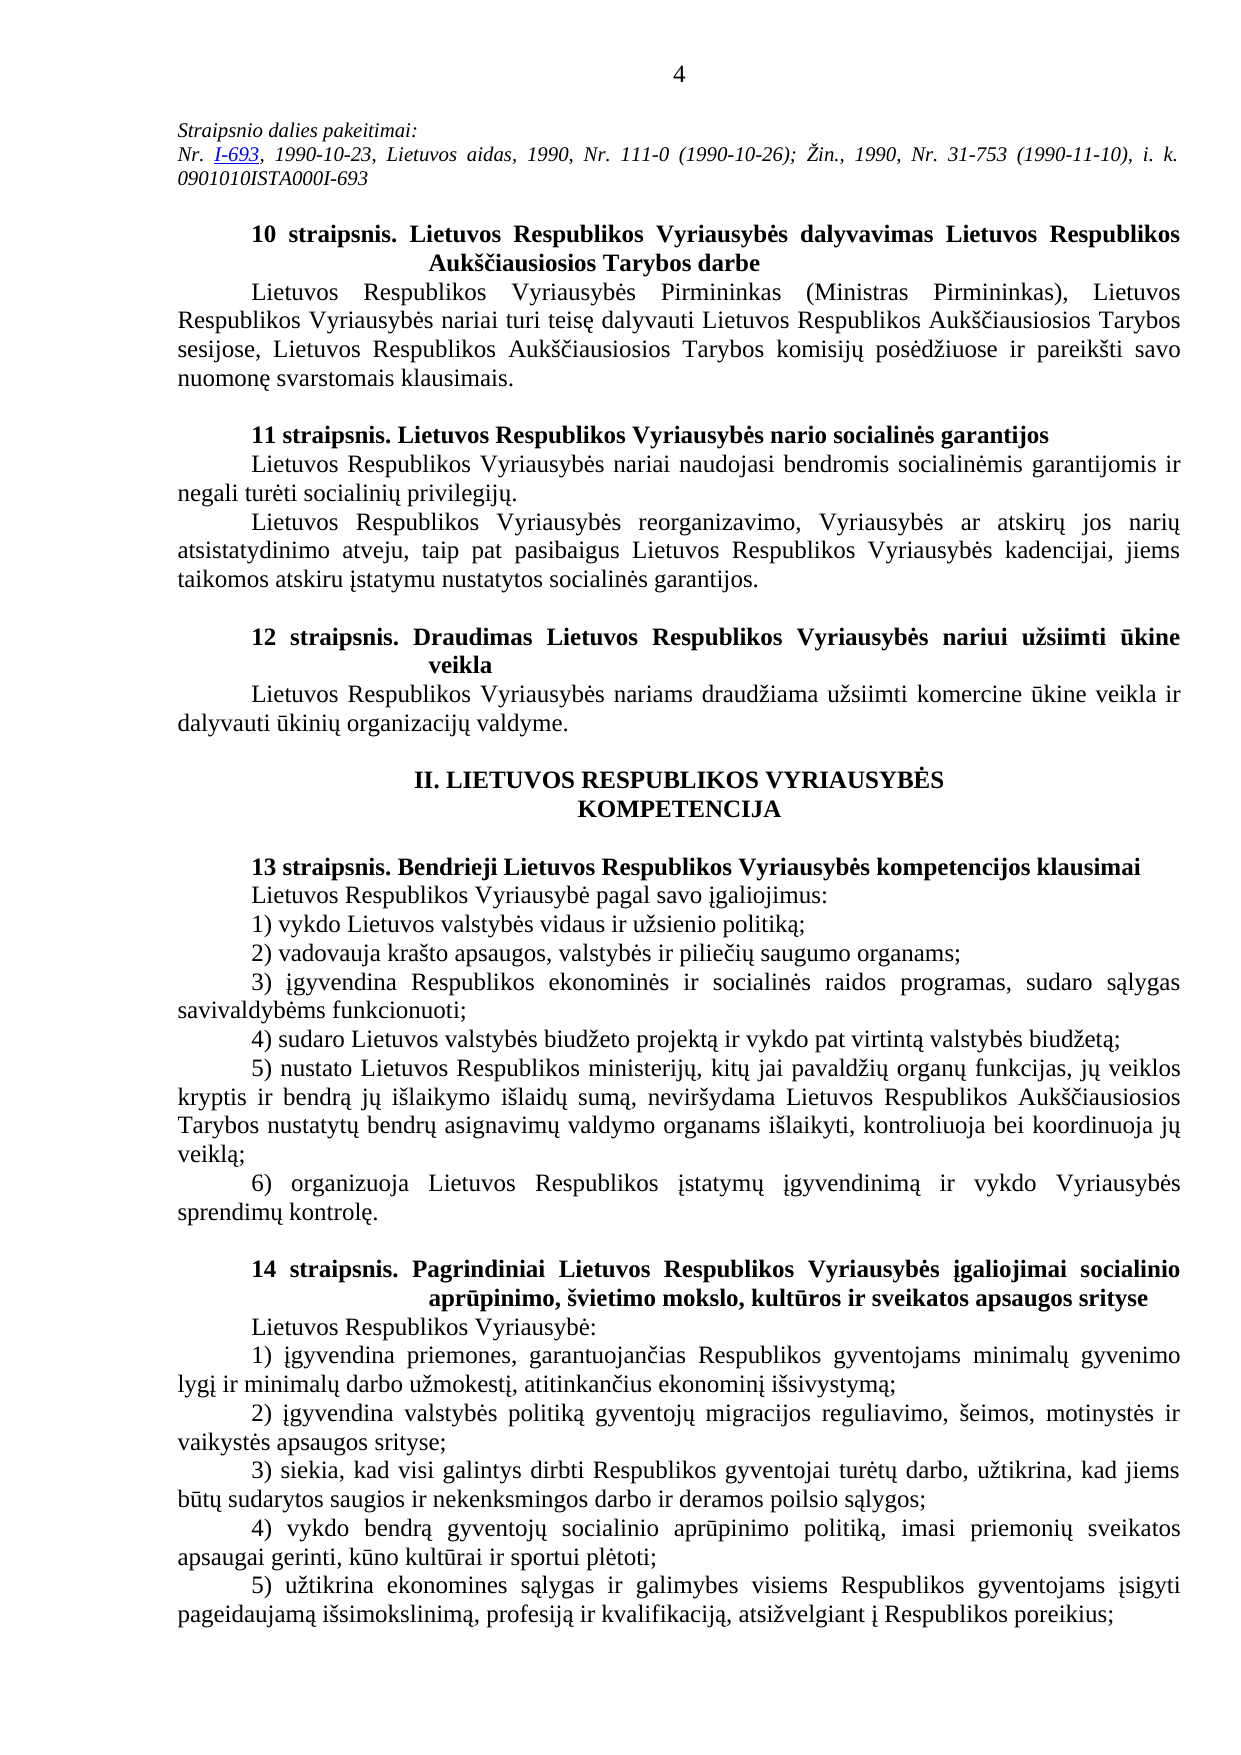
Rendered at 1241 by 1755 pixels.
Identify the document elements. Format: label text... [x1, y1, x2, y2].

text 4) vykdo bendrą gyventojų socialinio aprūpinimo politiką, imasi priemonių sveikatos apsaugai gerinti, kūno kultūrai ir sportui plėtoti; [177, 1513, 1181, 1570]
text Lietuvos Respublikos Vyriausybė: [177, 1312, 1181, 1340]
text 14 straipsnis. Pagrindiniai Lietuvos Respublikos Vyriausybės įgaliojimai socialinio aprūpinimo, švietimo mokslo, kultūros ir sveikatos apsaugos srityse [251, 1254, 1181, 1312]
text Lietuvos Respublikos Vyriausybės reorganizavimo, Vyriausybės ar atskirų jos narių atsistatydinimo atveju, taip pat pasibaigus Lietuvos Respublikos Vyriausybės kadencijai, jiems taikomos atskiru įstatymu nustatytos socialinės garantijos. [177, 507, 1181, 593]
text Nr. I-693, 1990-10-23, Lietuvos aidas, 1990, Nr. 111-0 (1990-10-26); Žin., 1990, Nr. 31-753 (1990-11-10), i. k. 0901010ISTA000I-693 [177, 142, 1181, 190]
text Lietuvos Respublikos Vyriausybės nariams draudžiama užsiimti komercine ūkine veikla ir dalyvauti ūkinių organizacijų valdyme. [177, 679, 1181, 737]
text 1) vykdo Lietuvos valstybės vidaus ir užsienio politiką; [177, 909, 1181, 938]
text KOMPETENCIJA [177, 794, 1181, 823]
text 11 straipsnis. Lietuvos Respublikos Vyriausybės nario socialinės garantijos [177, 420, 1181, 449]
text 3) siekia, kad visi galintys dirbti Respublikos gyventojai turėtų darbo, užtikrina, kad jiems būtų sudarytos saugios ir nekenksmingos darbo ir deramos poilsio sąlygos; [177, 1455, 1181, 1513]
text Lietuvos Respublikos Vyriausybės nariai naudojasi bendromis socialinėmis garantijomis ir negali turėti socialinių privilegijų. [177, 449, 1181, 507]
text 3) įgyvendina Respublikos ekonominės ir socialinės raidos programas, sudaro sąlygas savivaldybėms funkcionuoti; [177, 967, 1181, 1024]
text Lietuvos Respublikos Vyriausybės Pirmininkas (Ministras Pirmininkas), Lietuvos Respublikos Vyriausybės nariai turi teisę dalyvauti Lietuvos Respublikos Aukščiausiosios Tarybos sesijose, Lietuvos Respublikos Aukščiausiosios Tarybos komisijų posėdžiuose ir pareikšti savo nuomonę svarstomais klausimais. [177, 277, 1181, 392]
text 2) vadovauja krašto apsaugos, valstybės ir piliečių saugumo organams; [177, 938, 1181, 967]
text Lietuvos Respublikos Vyriausybė pagal savo įgaliojimus: [177, 880, 1181, 909]
text 4) sudaro Lietuvos valstybės biudžeto projektą ir vykdo pat virtintą valstybės biudžetą; [177, 1024, 1181, 1053]
text 12 straipsnis. Draudimas Lietuvos Respublikos Vyriausybės nariui užsiimti ūkine veikla [251, 622, 1181, 679]
text II. LIETUVOS RESPUBLIKOS VYRIAUSYBĖS [177, 765, 1181, 794]
text 6) organizuoja Lietuvos Respublikos įstatymų įgyvendinimą ir vykdo Vyriausybės sprendimų kontrolę. [177, 1168, 1181, 1225]
text 5) užtikrina ekonomines sąlygas ir galimybes visiems Respublikos gyventojams įsigyti pageidaujamą išsimokslinimą, profesiją ir kvalifikaciją, atsižvelgiant į Respublikos poreikius; [177, 1570, 1181, 1628]
text Straipsnio dalies pakeitimai: [177, 118, 1181, 142]
text 2) įgyvendina valstybės politiką gyventojų migracijos reguliavimo, šeimos, motinystės ir vaikystės apsaugos srityse; [177, 1398, 1181, 1455]
text 13 straipsnis. Bendrieji Lietuvos Respublikos Vyriausybės kompetencijos klausimai [177, 852, 1181, 880]
text 5) nustato Lietuvos Respublikos ministerijų, kitų jai pavaldžių organų funkcijas, jų veiklos kryptis ir bendrą jų išlaikymo išlaidų sumą, neviršydama Lietuvos Respublikos Aukščiausiosios Tarybos nustatytų bendrų asignavimų valdymo organams išlaikyti, kontroliuoja bei koordinuoja jų veiklą; [177, 1053, 1181, 1168]
text 10 straipsnis. Lietuvos Respublikos Vyriausybės dalyvavimas Lietuvos Respublikos Aukščiausiosios Tarybos darbe [251, 219, 1181, 277]
text 1) įgyvendina priemones, garantuojančias Respublikos gyventojams minimalų gyvenimo lygį ir minimalų darbo užmokestį, atitinkančius ekonominį išsivystymą; [177, 1340, 1181, 1398]
